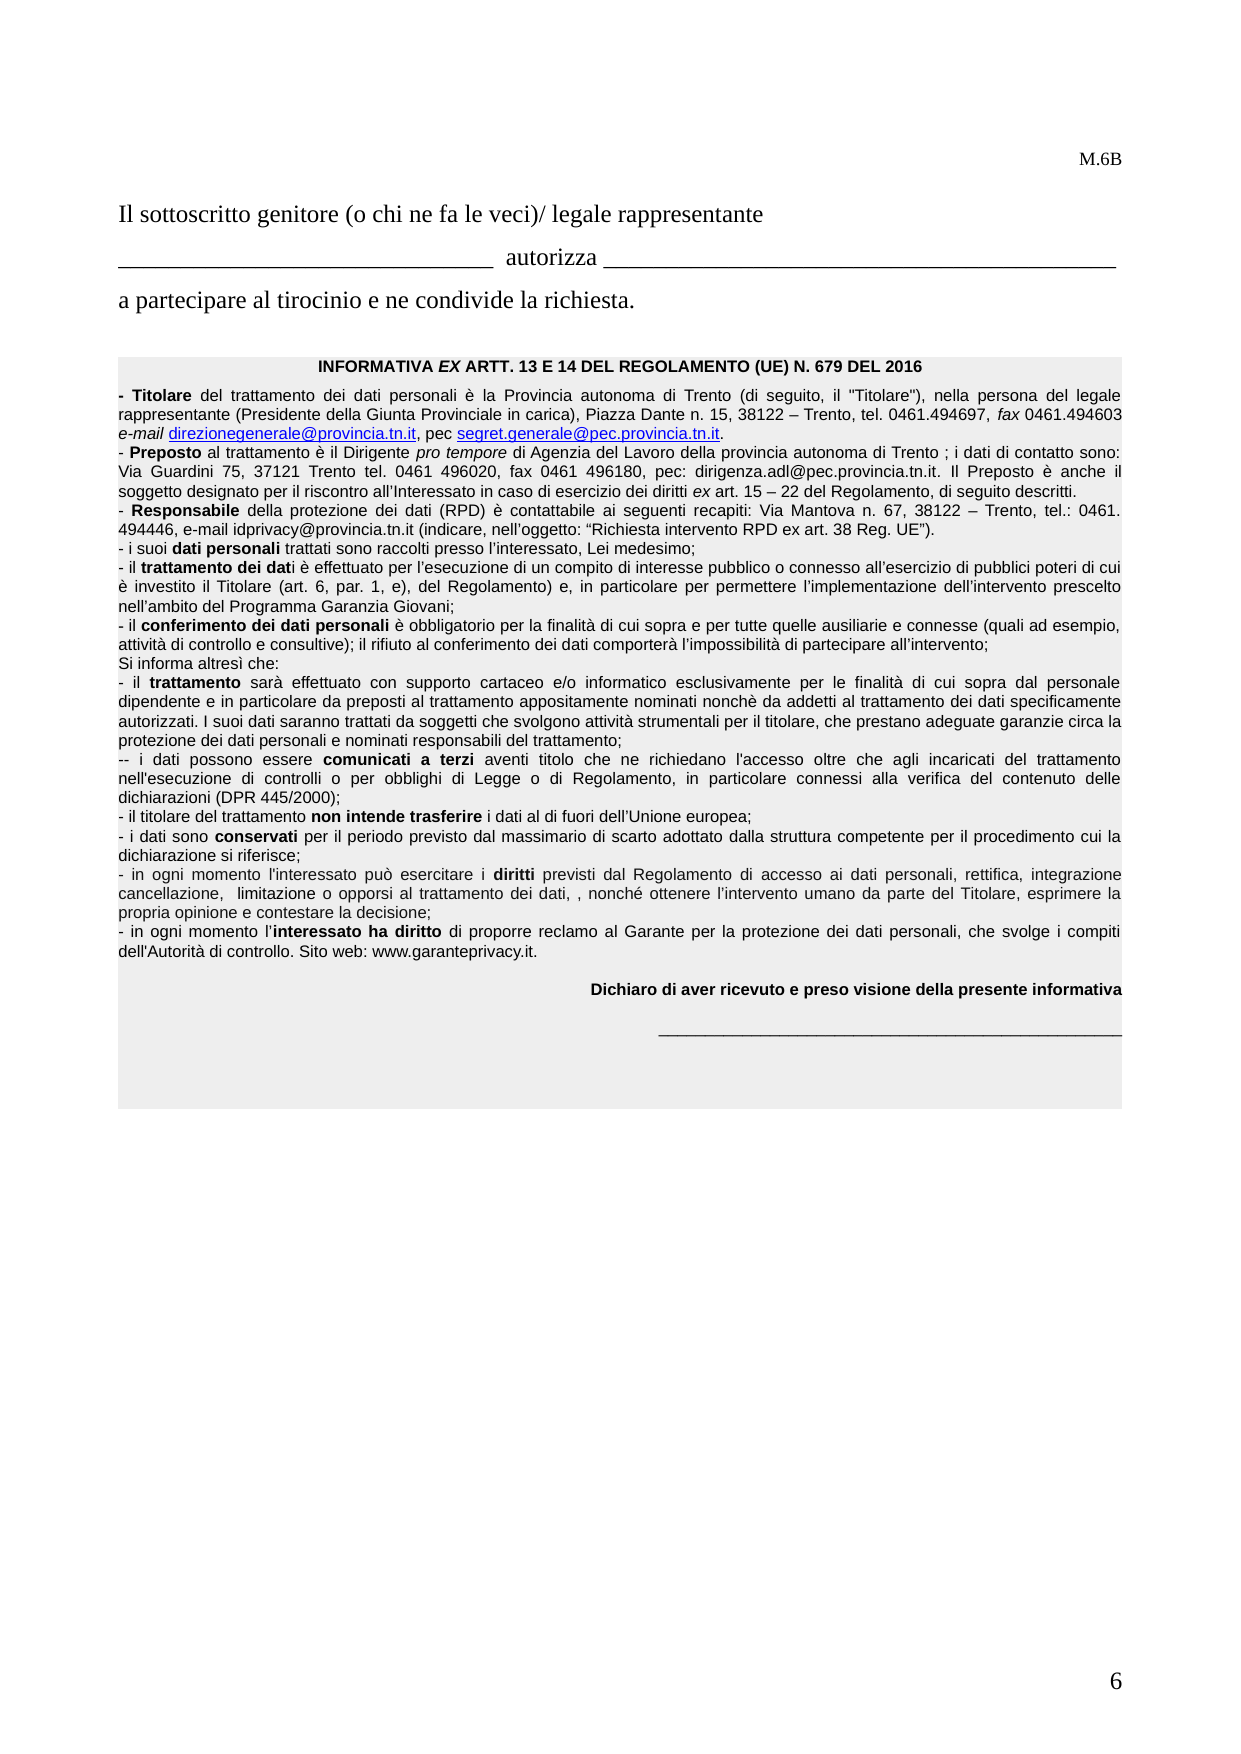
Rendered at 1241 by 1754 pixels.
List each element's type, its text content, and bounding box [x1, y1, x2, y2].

text - in ogni momento l'interessato può esercitare i diritti previsti dal Regolamento di accesso ai dati personali, rettifica, integrazione cancellazione, limitazione o opporsi al trattamento dei dati, , nonché ottenere l’intervento umano da parte del Titolare, esprimere la propria opinione e contestare la decisione; [118, 865, 1122, 922]
text - il trattamento dei dati è effettuato per l’esecuzione di un compito di interesse pubblico o connesso all’esercizio di pubblici poteri di cui è investito il Titolare (art. 6, par. 1, e), del Regolamento) e, in particolare per permettere l’implementazione dell’intervento prescelto nell’ambito del Programma Garanzia Giovani; [118, 558, 1122, 616]
text a partecipare al tirocinio e ne condivide la richiesta. [118, 285, 1122, 314]
text - il titolare del trattamento non intende trasferire i dati al di fuori dell’Unione europea; [118, 807, 1122, 826]
text Si informa altresì che: [118, 654, 1122, 673]
text - Responsabile della protezione dei dati (RPD) è contattabile ai seguenti recapiti: Via Mantova n. 67, 38122 – Trento, tel.: 0461. 494446, e-mail idprivacy@provincia.tn.it (indicare, nell’oggetto: “Richiesta intervento RPD ex art. 38 Reg. UE”). [118, 501, 1122, 539]
text - Titolare del trattamento dei dati personali è la Provincia autonoma di Trento (di seguito, il "Titolare"), nella persona del legale rappresentante (Presidente della Giunta Provinciale in carica), Piazza Dante n. 15, 38122 – Trento, tel. 0461.494697, fax 0461.494603 e-mail direzionegenerale@provincia.tn.it, pec segret.generale@pec.provincia.tn.it. [118, 386, 1122, 443]
text - i suoi dati personali trattati sono raccolti presso l’interessato, Lei medesimo; [118, 539, 1122, 558]
text -- i dati possono essere comunicati a terzi aventi titolo che ne richiedano l'accesso oltre che agli incaricati del trattamento nell'esecuzione di controlli o per obblighi di Legge o di Regolamento, in particolare connessi alla verifica del contenuto delle dichiarazioni (DPR 445/2000); [118, 750, 1122, 807]
text - i dati sono conservati per il periodo previsto dal massimario di scarto adottato dalla struttura competente per il procedimento cui la dichiarazione si riferisce; [118, 826, 1122, 865]
text __________________________________________________ [118, 1018, 1122, 1037]
text Il sottoscritto genitore (o chi ne fa le veci)/ legale rappresentante ______________________________ autorizza _________________________________________ [118, 199, 1122, 271]
text INFORMATIVA EX ARTT. 13 E 14 DEL REGOLAMENTO (UE) N. 679 DEL 2016 [118, 357, 1122, 376]
text - Preposto al trattamento è il Dirigente pro tempore di Agenzia del Lavoro della provincia autonoma di Trento ; i dati di contatto sono: Via Guardini 75, 37121 Trento tel. 0461 496020, fax 0461 496180, pec: dirigenza.adl@pec.provincia.tn.it. Il Preposto è anche il soggetto designato per il riscontro all’Interessato in caso di esercizio dei diritti ex art. 15 – 22 del Regolamento, di seguito descritti. [118, 443, 1122, 501]
text - in ogni momento l’interessato ha diritto di proporre reclamo al Garante per la protezione dei dati personali, che svolge i compiti dell'Autorità di controllo. Sito web: www.garanteprivacy.it. [118, 922, 1122, 961]
text - il conferimento dei dati personali è obbligatorio per la finalità di cui sopra e per tutte quelle ausiliarie e connesse (quali ad esempio, attività di controllo e consultive); il rifiuto al conferimento dei dati comporterà l’impossibilità di partecipare all’intervento; [118, 616, 1122, 654]
text - il trattamento sarà effettuato con supporto cartaceo e/o informatico esclusivamente per le finalità di cui sopra dal personale dipendente e in particolare da preposti al trattamento appositamente nominati nonchè da addetti al trattamento dei dati specificamente autorizzati. I suoi dati saranno trattati da soggetti che svolgono attività strumentali per il titolare, che prestano adeguate garanzie circa la protezione dei dati personali e nominati responsabili del trattamento; [118, 673, 1122, 750]
text Dichiaro di aver ricevuto e preso visione della presente informativa [118, 980, 1122, 999]
